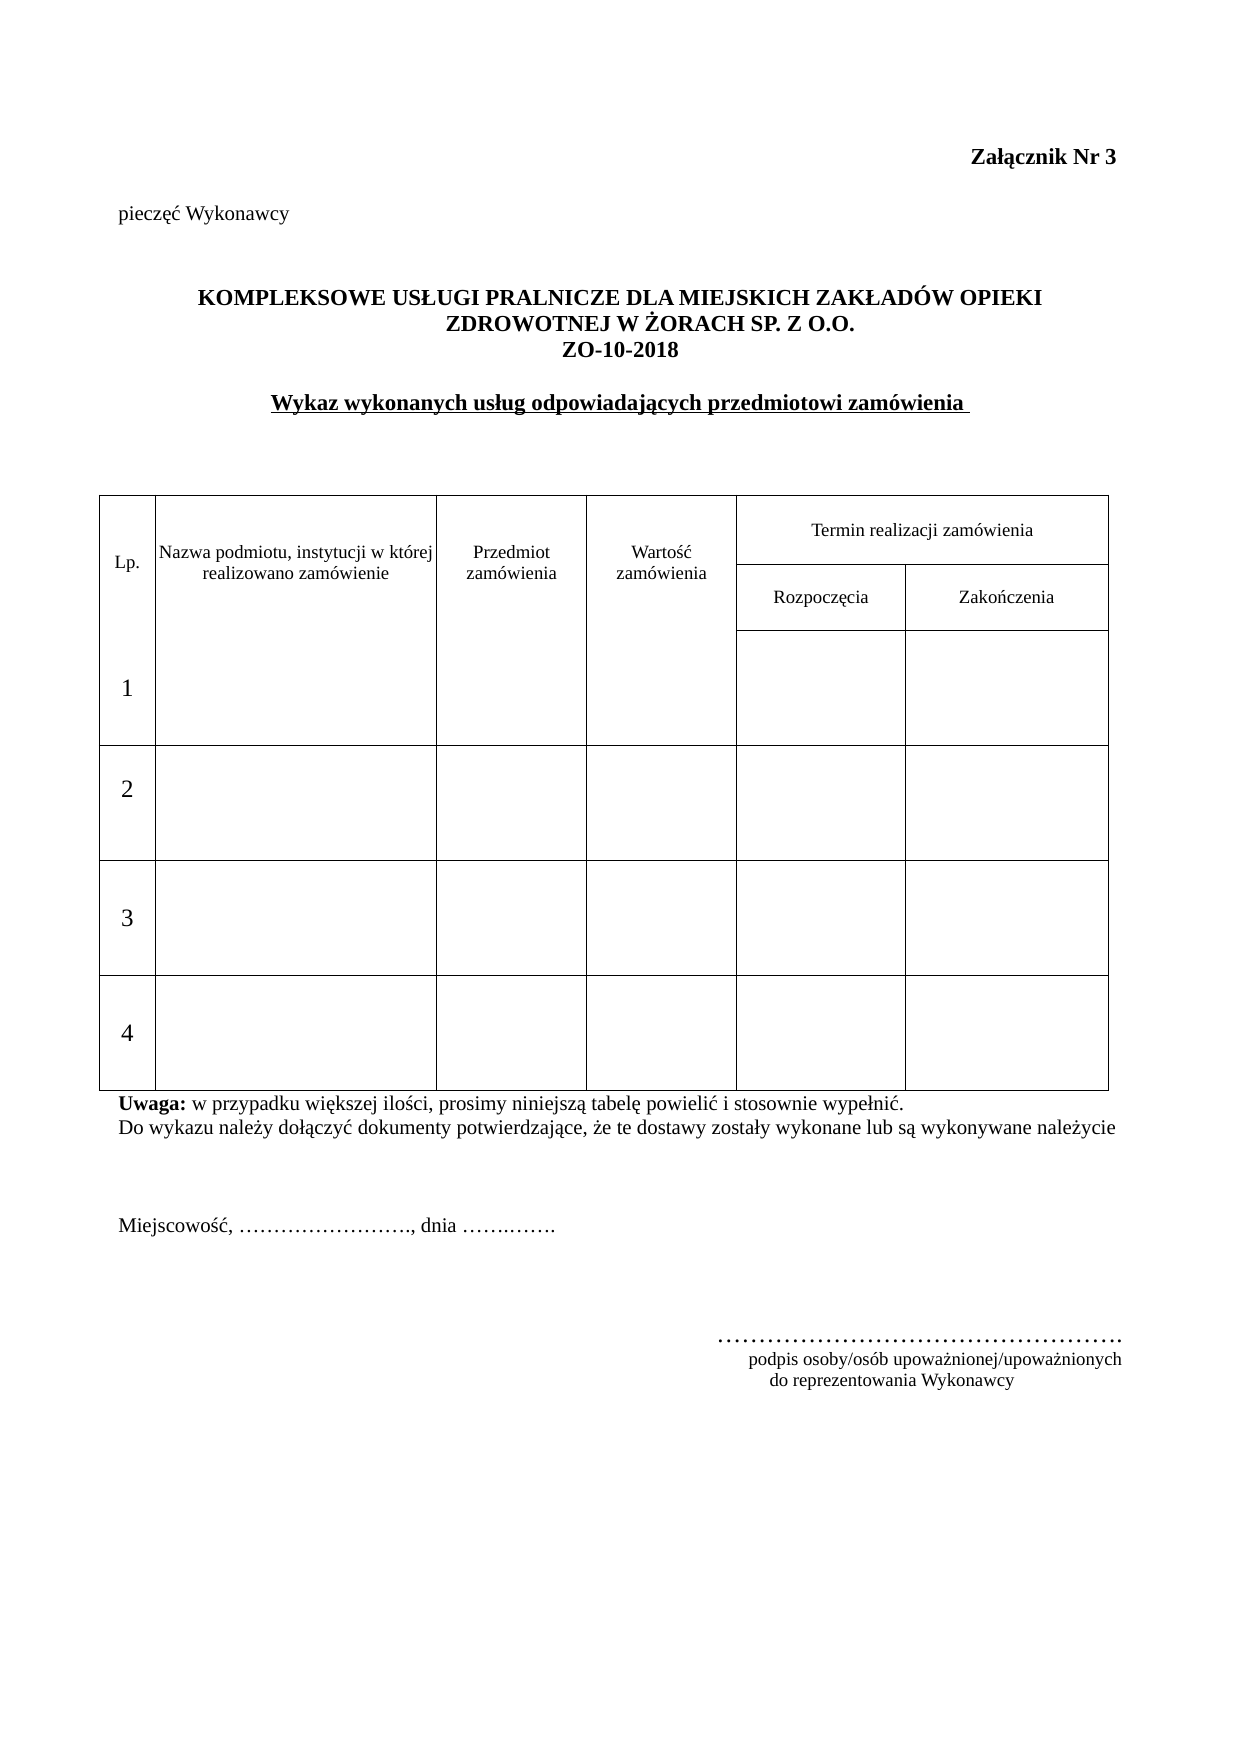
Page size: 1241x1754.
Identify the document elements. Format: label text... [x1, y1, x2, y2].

table_cell [437, 630, 586, 745]
table_cell [737, 861, 905, 975]
text do reprezentowania Wykonawcy [118, 1369, 1122, 1391]
table_cell Rozpoczęcia [737, 565, 905, 629]
text …………………………………………. [118, 1319, 1122, 1348]
table_header Wartość zamówienia [587, 496, 736, 629]
table_cell [156, 746, 436, 860]
table_cell [437, 746, 586, 860]
table_cell 4 [100, 976, 155, 1090]
subtitle pieczęć Wykonawcy [118, 201, 1122, 225]
table_header Lp. [100, 496, 155, 629]
table_cell [156, 630, 436, 745]
table_cell 3 [100, 861, 155, 975]
table_cell Zakończenia [906, 565, 1108, 629]
table_cell [437, 976, 586, 1090]
table_header Termin realizacji zamówienia [737, 496, 1108, 564]
subtitle KOMPLEKSOWE USŁUGI PRALNICZE DLA MIEJSKICH ZAKŁADÓW OPIEKI ZDROWOTNEJ W ŻORACH SP. Z O.O. [118, 284, 1122, 336]
table_header Nazwa podmiotu, instytucji w której realizowano zamówienie [156, 496, 436, 629]
table_cell [587, 746, 736, 860]
text Miejscowość, ……………………., dnia …….……. [118, 1213, 1122, 1237]
table_cell [587, 861, 736, 975]
table_header Przedmiot zamówienia [437, 496, 586, 629]
table_cell [587, 976, 736, 1090]
table_cell [437, 861, 586, 975]
table_cell [737, 631, 905, 745]
table_cell 2 [100, 746, 155, 860]
table_cell [587, 630, 736, 745]
table_cell [156, 976, 436, 1090]
table_cell [737, 746, 905, 860]
table_cell [906, 976, 1108, 1090]
text podpis osoby/osób upoważnionej/upoważnionych [118, 1348, 1122, 1369]
table_cell [906, 861, 1108, 975]
text ZO-10-2018 [118, 336, 1122, 363]
table_cell [156, 861, 436, 975]
table_cell [906, 746, 1108, 860]
subtitle Załącznik Nr 3 [118, 143, 1122, 169]
table_cell 1 [100, 630, 155, 745]
table_cell [737, 976, 905, 1090]
text Wykaz wykonanych usług odpowiadających przedmiotowi zamówienia [118, 389, 1122, 416]
text Do wykazu należy dołączyć dokumenty potwierdzające, że te dostawy zostały wykonane lub są wykonywane należycie [118, 1115, 1122, 1139]
text Uwaga: w przypadku większej ilości, prosimy niniejszą tabelę powielić i stosownie wypełnić. [118, 1091, 1122, 1115]
table_cell [906, 631, 1108, 745]
